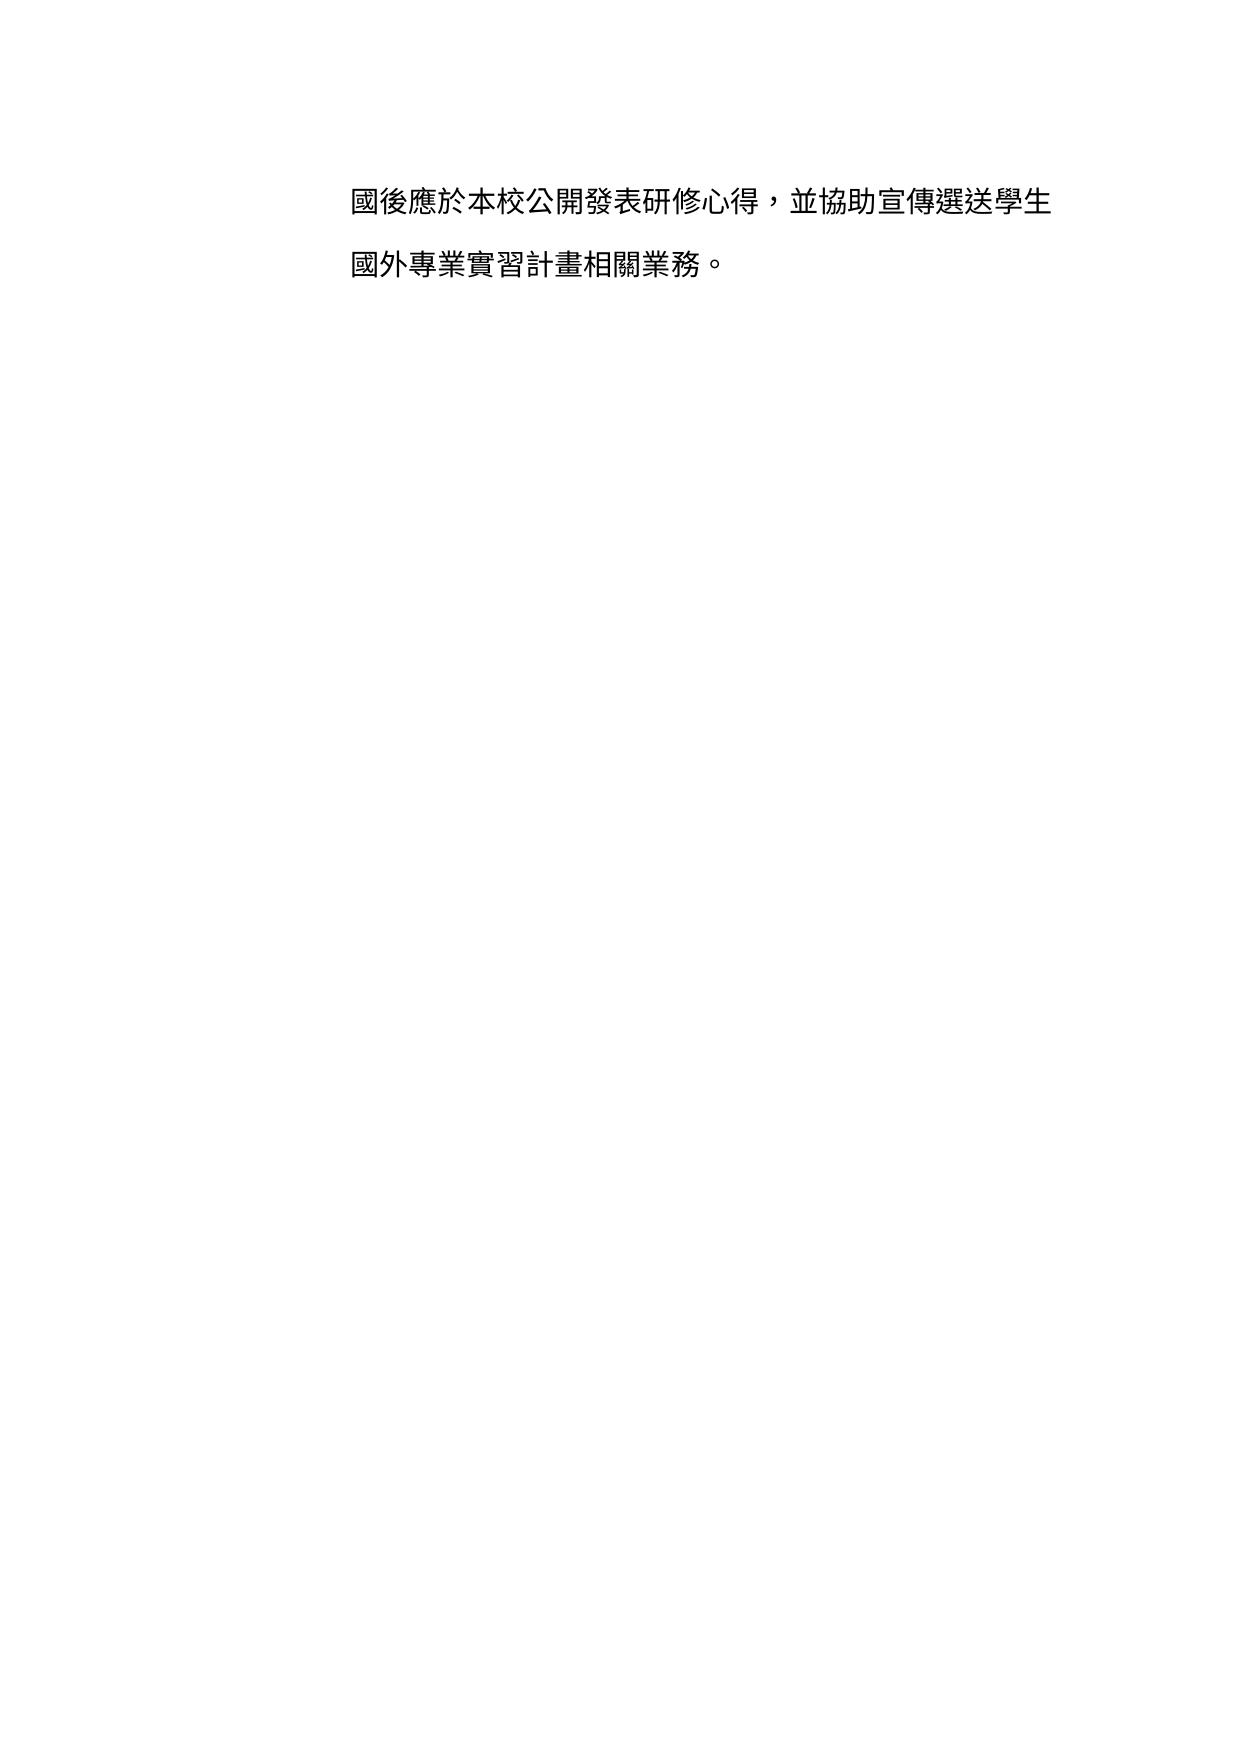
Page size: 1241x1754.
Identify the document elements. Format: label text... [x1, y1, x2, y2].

text 國後應於本校公開發表研修心得，並協助宣傳選送學生國外專業實習計畫相關業務。 [187, 158, 1053, 283]
